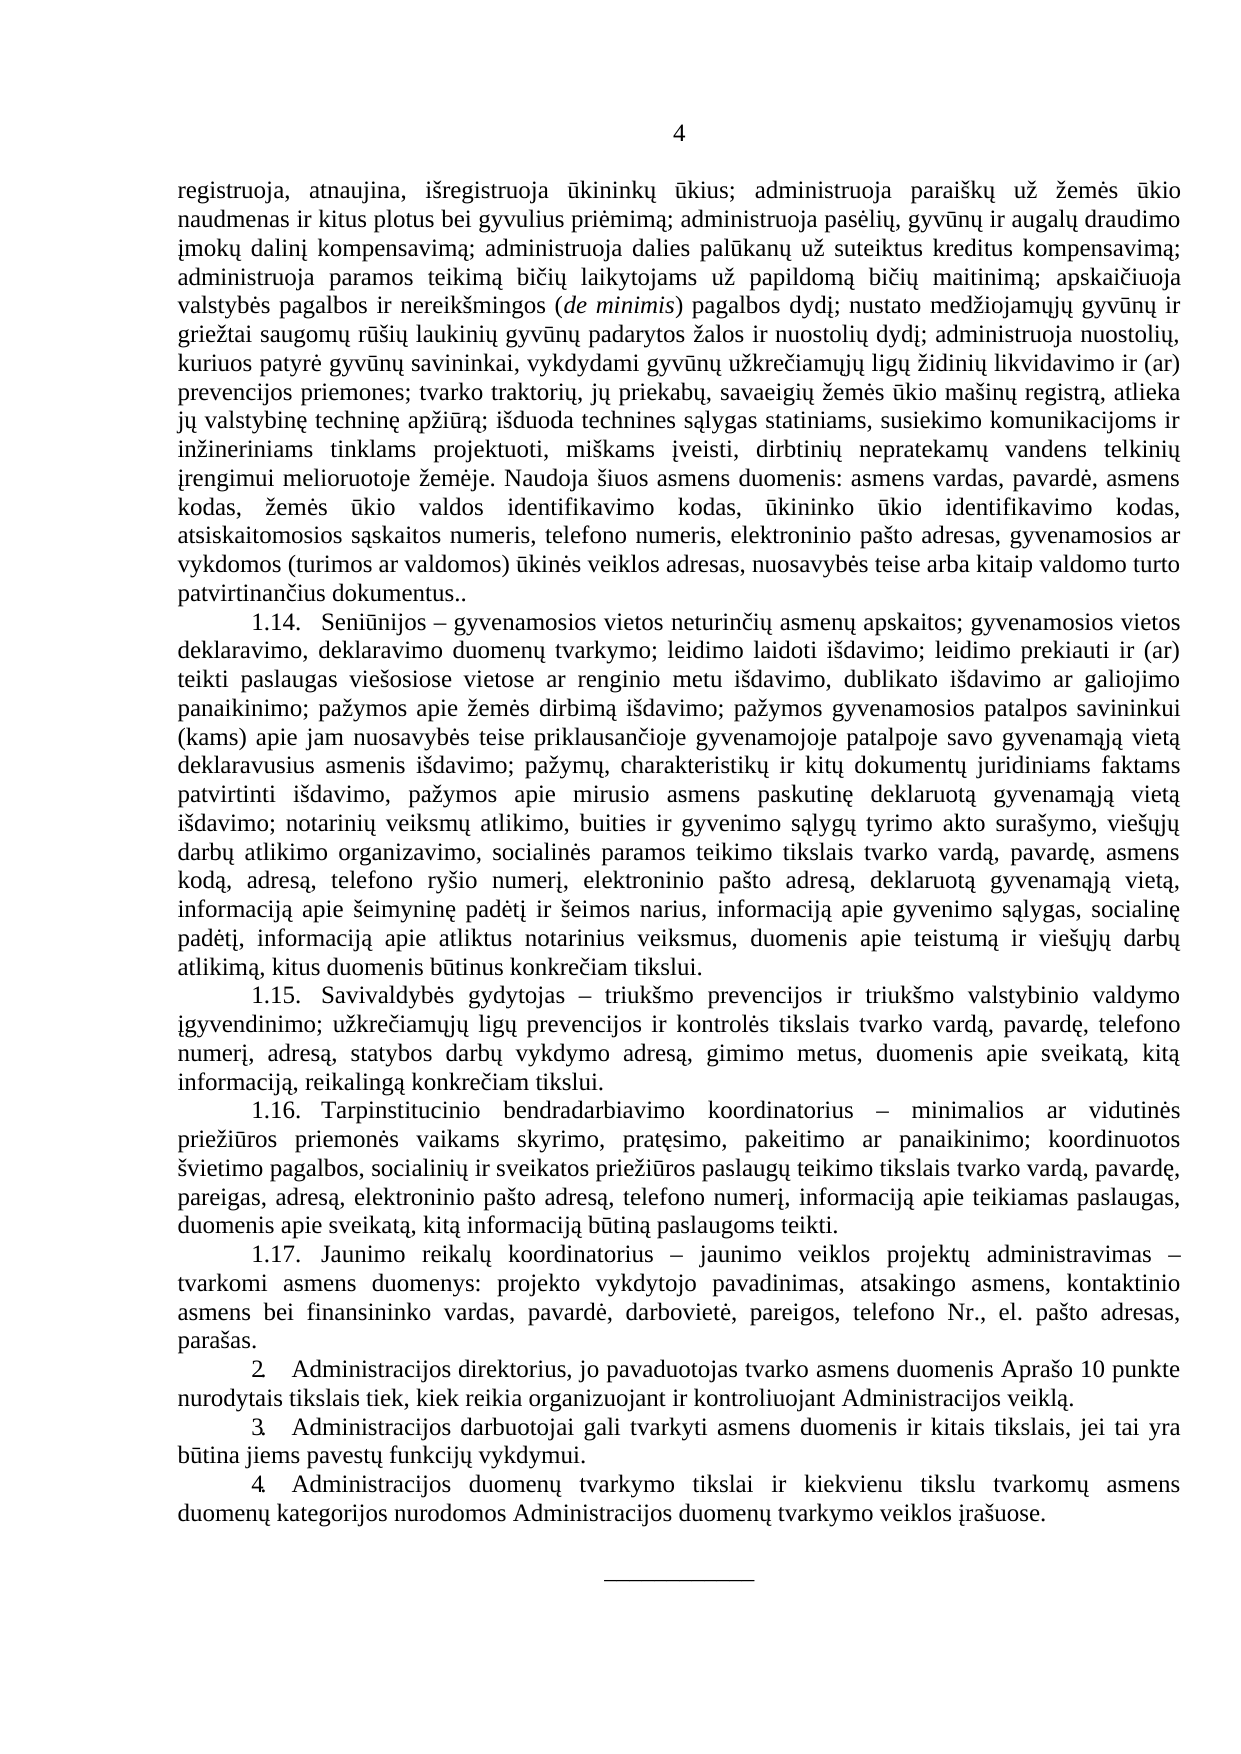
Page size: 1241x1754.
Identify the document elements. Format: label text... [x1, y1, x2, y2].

text registruoja, atnaujina, išregistruoja ūkininkų ūkius; administruoja paraiškų už žemės ūkio naudmenas ir kitus plotus bei gyvulius priėmimą; administruoja pasėlių, gyvūnų ir augalų draudimo įmokų dalinį kompensavimą; administruoja dalies palūkanų už suteiktus kreditus kompensavimą; administruoja paramos teikimą bičių laikytojams už papildomą bičių maitinimą; apskaičiuoja valstybės pagalbos ir nereikšmingos (de minimis) pagalbos dydį; nustato medžiojamųjų gyvūnų ir griežtai saugomų rūšių laukinių gyvūnų padarytos žalos ir nuostolių dydį; administruoja nuostolių, kuriuos patyrė gyvūnų savininkai, vykdydami gyvūnų užkrečiamųjų ligų židinių likvidavimo ir (ar) prevencijos priemones; tvarko traktorių, jų priekabų, savaeigių žemės ūkio mašinų registrą, atlieka jų valstybinę techninę apžiūrą; išduoda technines sąlygas statiniams, susiekimo komunikacijoms ir inžineriniams tinklams projektuoti, miškams įveisti, dirbtinių nepratekamų vandens telkinių įrengimui melioruotoje žemėje. Naudoja šiuos asmens duomenis: asmens vardas, pavardė, asmens kodas, žemės ūkio valdos identifikavimo kodas, ūkininko ūkio identifikavimo kodas, atsiskaitomosios sąskaitos numeris, telefono numeris, elektroninio pašto adresas, gyvenamosios ar vykdomos (turimos ar valdomos) ūkinės veiklos adresas, nuosavybės teise arba kitaip valdomo turto patvirtinančius dokumentus.. [177, 176, 1181, 607]
text ____________ [177, 1556, 1181, 1584]
text 2. Administracijos direktorius, jo pavaduotojas tvarko asmens duomenis Aprašo 10 punkte nurodytais tikslais tiek, kiek reikia organizuojant ir kontroliuojant Administracijos veiklą. [177, 1354, 1181, 1412]
text 3. Administracijos darbuotojai gali tvarkyti asmens duomenis ir kitais tikslais, jei tai yra būtina jiems pavestų funkcijų vykdymui. [177, 1412, 1181, 1469]
text 1.14. Seniūnijos – gyvenamosios vietos neturinčių asmenų apskaitos; gyvenamosios vietos deklaravimo, deklaravimo duomenų tvarkymo; leidimo laidoti išdavimo; leidimo prekiauti ir (ar) teikti paslaugas viešosiose vietose ar renginio metu išdavimo, dublikato išdavimo ar galiojimo panaikinimo; pažymos apie žemės dirbimą išdavimo; pažymos gyvenamosios patalpos savininkui (kams) apie jam nuosavybės teise priklausančioje gyvenamojoje patalpoje savo gyvenamąją vietą deklaravusius asmenis išdavimo; pažymų, charakteristikų ir kitų dokumentų juridiniams faktams patvirtinti išdavimo, pažymos apie mirusio asmens paskutinę deklaruotą gyvenamąją vietą išdavimo; notarinių veiksmų atlikimo, buities ir gyvenimo sąlygų tyrimo akto surašymo, viešųjų darbų atlikimo organizavimo, socialinės paramos teikimo tikslais tvarko vardą, pavardę, asmens kodą, adresą, telefono ryšio numerį, elektroninio pašto adresą, deklaruotą gyvenamąją vietą, informaciją apie šeimyninę padėtį ir šeimos narius, informaciją apie gyvenimo sąlygas, socialinę padėtį, informaciją apie atliktus notarinius veiksmus, duomenis apie teistumą ir viešųjų darbų atlikimą, kitus duomenis būtinus konkrečiam tikslui. [177, 607, 1181, 981]
text 1.15. Savivaldybės gydytojas – triukšmo prevencijos ir triukšmo valstybinio valdymo įgyvendinimo; užkrečiamųjų ligų prevencijos ir kontrolės tikslais tvarko vardą, pavardę, telefono numerį, adresą, statybos darbų vykdymo adresą, gimimo metus, duomenis apie sveikatą, kitą informaciją, reikalingą konkrečiam tikslui. [177, 981, 1181, 1096]
text 1.16. Tarpinstitucinio bendradarbiavimo koordinatorius – minimalios ar vidutinės priežiūros priemonės vaikams skyrimo, pratęsimo, pakeitimo ar panaikinimo; koordinuotos švietimo pagalbos, socialinių ir sveikatos priežiūros paslaugų teikimo tikslais tvarko vardą, pavardę, pareigas, adresą, elektroninio pašto adresą, telefono numerį, informaciją apie teikiamas paslaugas, duomenis apie sveikatą, kitą informaciją būtiną paslaugoms teikti. [177, 1096, 1181, 1239]
text 4. Administracijos duomenų tvarkymo tikslai ir kiekvienu tikslu tvarkomų asmens duomenų kategorijos nurodomos Administracijos duomenų tvarkymo veiklos įrašuose. [177, 1469, 1181, 1527]
text 1.17. Jaunimo reikalų koordinatorius – jaunimo veiklos projektų administravimas – tvarkomi asmens duomenys: projekto vykdytojo pavadinimas, atsakingo asmens, kontaktinio asmens bei finansininko vardas, pavardė, darbovietė, pareigos, telefono Nr., el. pašto adresas, parašas. [177, 1239, 1181, 1354]
